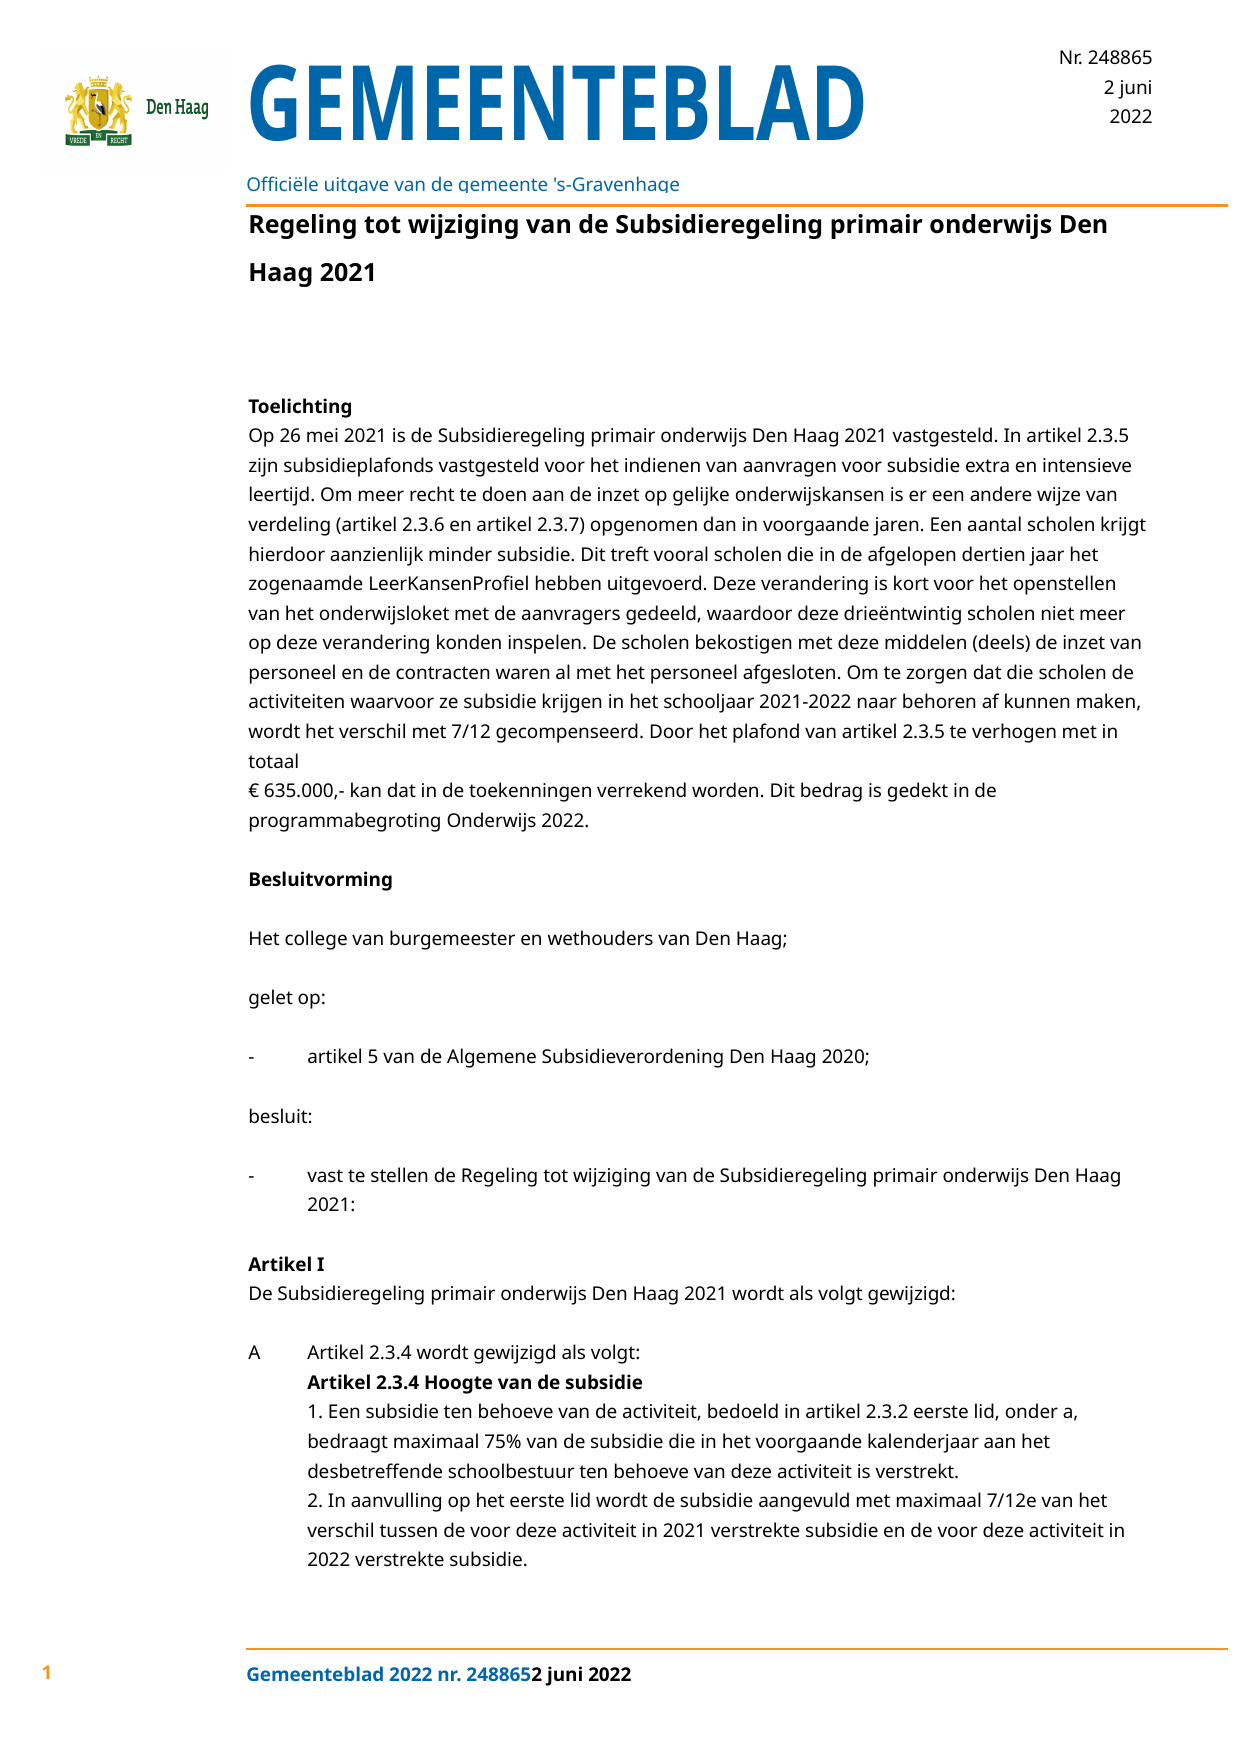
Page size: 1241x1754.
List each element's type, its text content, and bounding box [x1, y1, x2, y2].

list Artikel 2.3.4 wordt gewijzigd als volgt: [248, 1339, 1152, 1365]
list artikel 5 van de Algemene Subsidieverordening Den Haag 2020; [248, 1044, 1152, 1069]
text De Subsidieregeling primair onderwijs Den Haag 2021 wordt als volgt gewijzigd: [248, 1280, 1152, 1306]
list vast te stellen de Regeling tot wijziging van de Subsidieregeling primair onderwijs Den Haag 2021: [248, 1162, 1152, 1217]
text Besluitvorming [248, 866, 1152, 892]
list 2. In aanvulling op het eerste lid wordt de subsidie aangevuld met maximaal 7/12e van het verschil tussen de voor deze activiteit in 2021 verstrekte subsidie en de voor deze activiteit in 2022 verstrekte subsidie. [248, 1487, 1152, 1572]
text Regeling tot wijziging van de Subsidieregeling primair onderwijs Den Haag 2021 [248, 207, 1152, 288]
list 1. Een subsidie ten behoeve van de activiteit, bedoeld in artikel 2.3.2 eerste lid, onder a, bedraagt maximaal 75% van de subsidie die in het voorgaande kalenderjaar aan het desbetreffende schoolbestuur ten behoeve van deze activiteit is verstrekt. [248, 1399, 1152, 1484]
list Artikel 2.3.4 Hoogte van de subsidie [248, 1369, 1152, 1395]
text gelet op: [248, 984, 1152, 1010]
text Toelichting [248, 393, 1152, 419]
text Het college van burgemeester en wethouders van Den Haag; [248, 925, 1152, 951]
text € 635.000,- kan dat in de toekenningen verrekend worden. Dit bedrag is gedekt in de programmabegroting Onderwijs 2022. [248, 777, 1152, 833]
picture [41, 47, 231, 172]
text Op 26 mei 2021 is de Subsidieregeling primair onderwijs Den Haag 2021 vastgesteld. In artikel 2.3.5 zijn subsidieplafonds vastgesteld voor het indienen van aanvragen voor subsidie extra en intensieve leertijd. Om meer recht te doen aan de inzet op gelijke onderwijskansen is er een andere wijze van verdeling (artikel 2.3.6 en artikel 2.3.7) opgenomen dan in voorgaande jaren. Een aantal scholen krijgt hierdoor aanzienlijk minder subsidie. Dit treft vooral scholen die in de afgelopen dertien jaar het zogenaamde LeerKansenProfiel hebben uitgevoerd. Deze verandering is kort voor het openstellen van het onderwijsloket met de aanvragers gedeeld, waardoor deze drieëntwintig scholen niet meer op deze verandering konden inspelen. De scholen bekostigen met deze middelen (deels) de inzet van personeel en de contracten waren al met het personeel afgesloten. Om te zorgen dat die scholen de activiteiten waarvoor ze subsidie krijgen in het schooljaar 2021-2022 naar behoren af kunnen maken, wordt het verschil met 7/12 gecompenseerd. Door het plafond van artikel 2.3.5 te verhogen met in totaal [248, 422, 1152, 774]
text Artikel I [248, 1251, 1152, 1277]
text besluit: [248, 1103, 1152, 1129]
